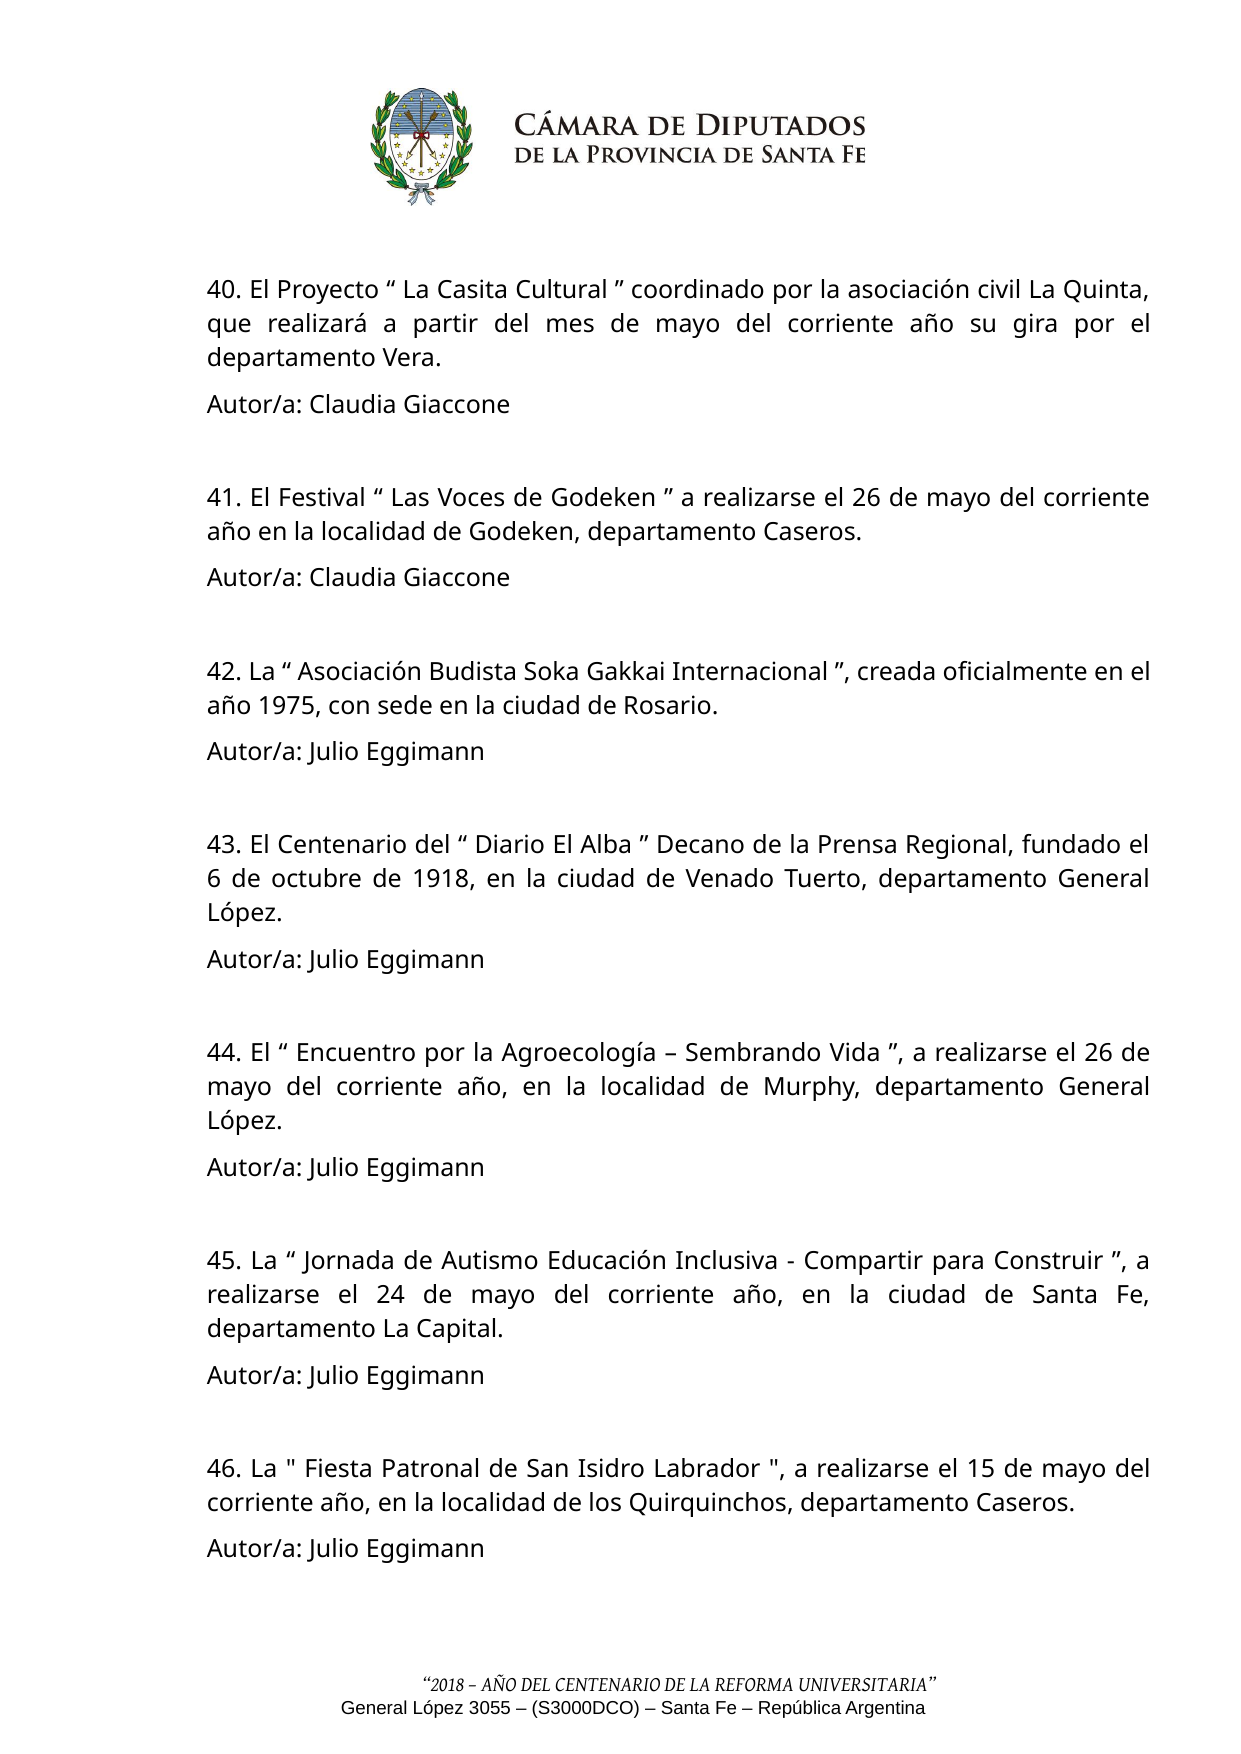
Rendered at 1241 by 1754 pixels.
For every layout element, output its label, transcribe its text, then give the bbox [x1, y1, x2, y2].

text Autor/a: Claudia Giaccone [207, 560, 1152, 594]
text Autor/a: Julio Eggimann [207, 1357, 1152, 1391]
text Autor/a: Julio Eggimann [207, 1531, 1152, 1565]
text 44. El “ Encuentro por la Agroecología – Sembrando Vida ”, a realizarse el 26 de mayo del corriente año, en la localidad de Murphy, departamento General López. [207, 1035, 1152, 1137]
text 42. La “ Asociación Budista Soka Gakkai Internacional ”, creada oficialmente en el año 1975, con sede en la ciudad de Rosario. [207, 653, 1152, 721]
text 46. La " Fiesta Patronal de San Isidro Labrador ", a realizarse el 15 de mayo del corriente año, en la localidad de los Quirquinchos, departamento Caseros. [207, 1450, 1152, 1518]
text 41. El Festival “ Las Voces de Godeken ” a realizarse el 26 de mayo del corriente año en la localidad de Godeken, departamento Caseros. [207, 479, 1152, 548]
text Autor/a: Julio Eggimann [207, 1149, 1152, 1183]
text 43. El Centenario del “ Diario El Alba ” Decano de la Prensa Regional, fundado el 6 de octubre de 1918, en la ciudad de Venado Tuerto, departamento General López. [207, 827, 1152, 929]
text 40. El Proyecto “ La Casita Cultural ” coordinado por la asociación civil La Quinta, que realizará a partir del mes de mayo del corriente año su gira por el departamento Vera. [207, 272, 1152, 374]
text Autor/a: Julio Eggimann [207, 734, 1152, 768]
text 45. La “ Jornada de Autismo Educación Inclusiva - Compartir para Construir ”, a realizarse el 24 de mayo del corriente año, en la ciudad de Santa Fe, departamento La Capital. [207, 1243, 1152, 1345]
text Autor/a: Claudia Giaccone [207, 386, 1152, 420]
picture [370, 88, 866, 210]
text Autor/a: Julio Eggimann [207, 942, 1152, 976]
